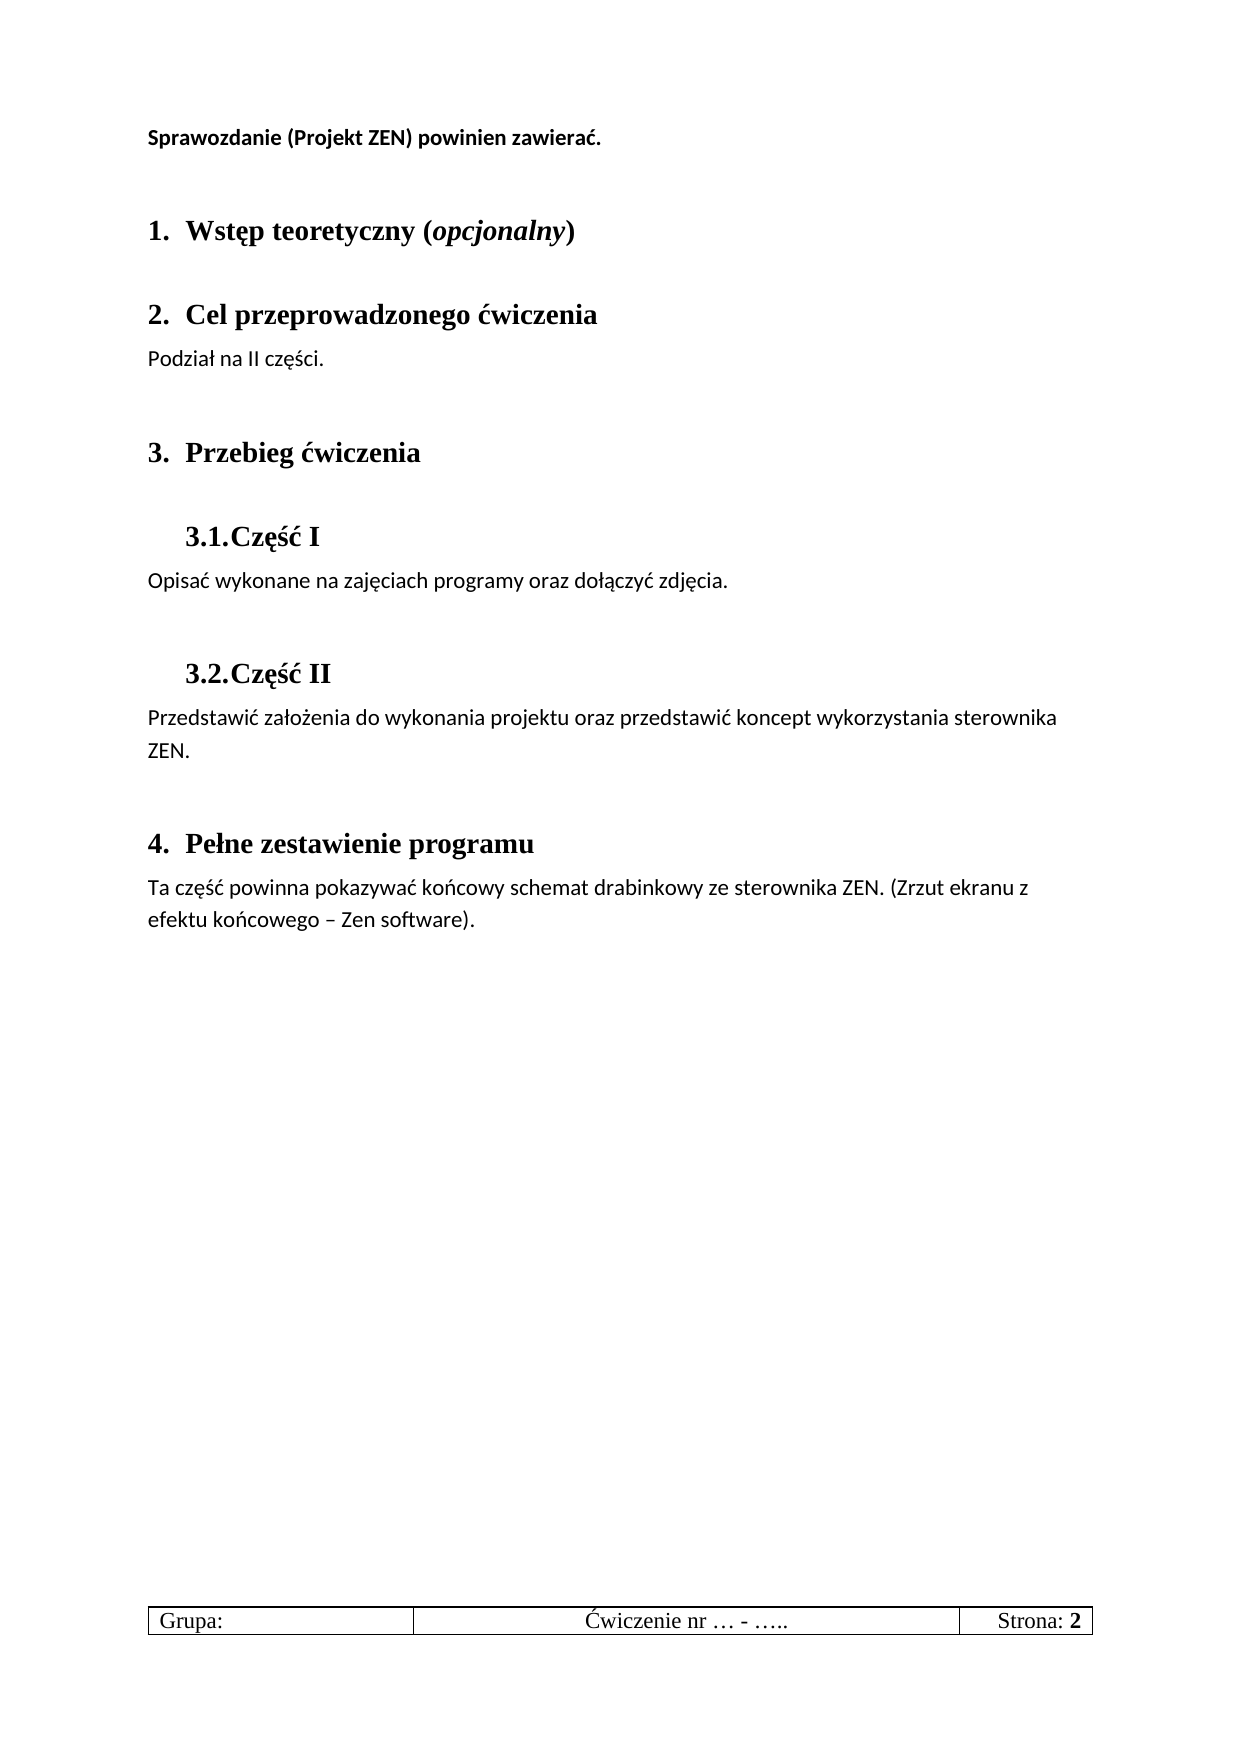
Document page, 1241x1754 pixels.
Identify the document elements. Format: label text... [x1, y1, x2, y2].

text Opisać wykonane na zajęciach programy oraz dołączyć zdjęcia. [148, 566, 1093, 594]
text Ta część powinna pokazywać końcowy schemat drabinkowy ze sterownika ZEN. (Zrzut ekranu z efektu końcowego – Zen software). [148, 873, 1093, 933]
list Cel przeprowadzonego ćwiczenia [148, 297, 1093, 331]
list Pełne zestawienie programu [148, 826, 1093, 860]
list Przebieg ćwiczenia [148, 435, 1093, 468]
list Wstęp teoretyczny (opcjonalny) [148, 213, 1093, 247]
list Część II [185, 657, 1093, 690]
text Przedstawić założenia do wykonania projektu oraz przedstawić koncept wykorzystania sterownika ZEN. [148, 703, 1093, 764]
text Podział na II części. [148, 344, 1093, 372]
text Sprawozdanie (Projekt ZEN) powinien zawierać. [148, 123, 1093, 151]
list Część I [185, 519, 1093, 553]
